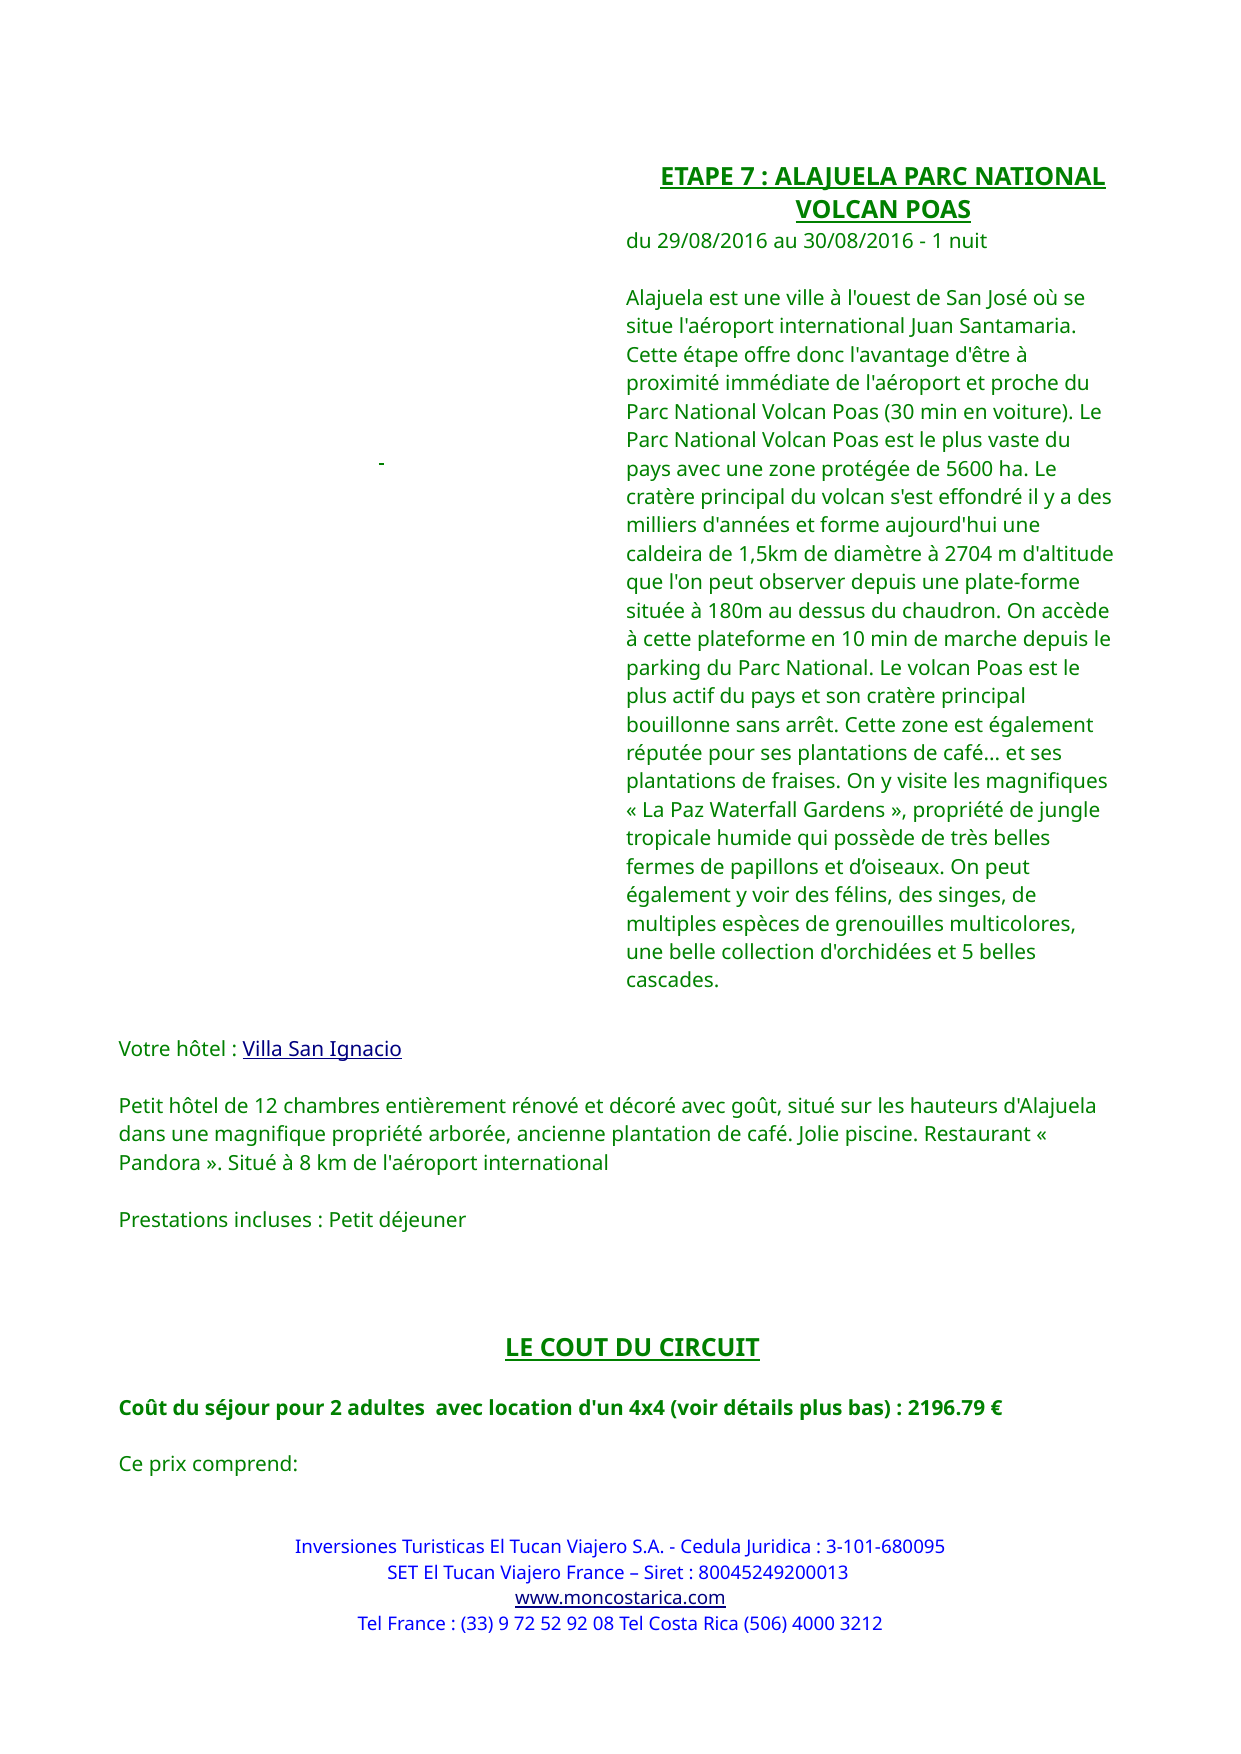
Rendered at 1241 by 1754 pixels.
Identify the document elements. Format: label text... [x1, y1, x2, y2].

text Ce prix comprend: [118, 1449, 1122, 1478]
text Coût du séjour pour 2 adultes avec location d'un 4x4 (voir détails plus bas) : 2196.79 € [118, 1393, 1122, 1421]
table_header ETAPE 7 : ALAJUELA PARC NATIONAL VOLCAN POAS du 29/08/2016 au 30/08/2016 - 1 nuit Alajuela est une ville à l'ouest de San José où se situe l'aéroport international Juan Santamaria. Cette étape offre donc l'avantage d'être à proximité immédiate de l'aéroport et proche du Parc National Volcan Poas (30 min en voiture). Le Parc National Volcan Poas est le plus vaste du pays avec une zone protégée de 5600 ha. Le cratère principal du volcan s'est effondré il y a des milliers d'années et forme aujourd'hui une caldeira de 1,5km de diamètre à 2704 m d'altitude que l'on peut observer depuis une plate-forme située à 180m au dessus du chaudron. On accède à cette plateforme en 10 min de marche depuis le parking du Parc National. Le volcan Poas est le plus actif du pays et son cratère principal bouillonne sans arrêt. Cette zone est également réputée pour ses plantations de café... et ses plantations de fraises. On y visite les magnifiques « La Paz Waterfall Gardens », propriété de jungle tropicale humide qui possède de très belles fermes de papillons et d’oiseaux. On peut également y voir des félins, des singes, de multiples espèces de grenouilles multicolores, une belle collection d'orchidées et 5 belles cascades. [620, 153, 1122, 1000]
text Votre hôtel : Villa San Ignacio [118, 1034, 1122, 1062]
text Petit hôtel de 12 chambres entièrement rénové et décoré avec goût, situé sur les hauteurs d'Alajuela dans une magnifique propriété arborée, ancienne plantation de café. Jolie piscine. Restaurant « Pandora ». Situé à 8 km de l'aéroport international [118, 1091, 1122, 1176]
text LE COUT DU CIRCUIT [118, 1330, 1146, 1364]
text Prestations incluses : Petit déjeuner [118, 1205, 1122, 1233]
table_header [118, 153, 620, 1000]
